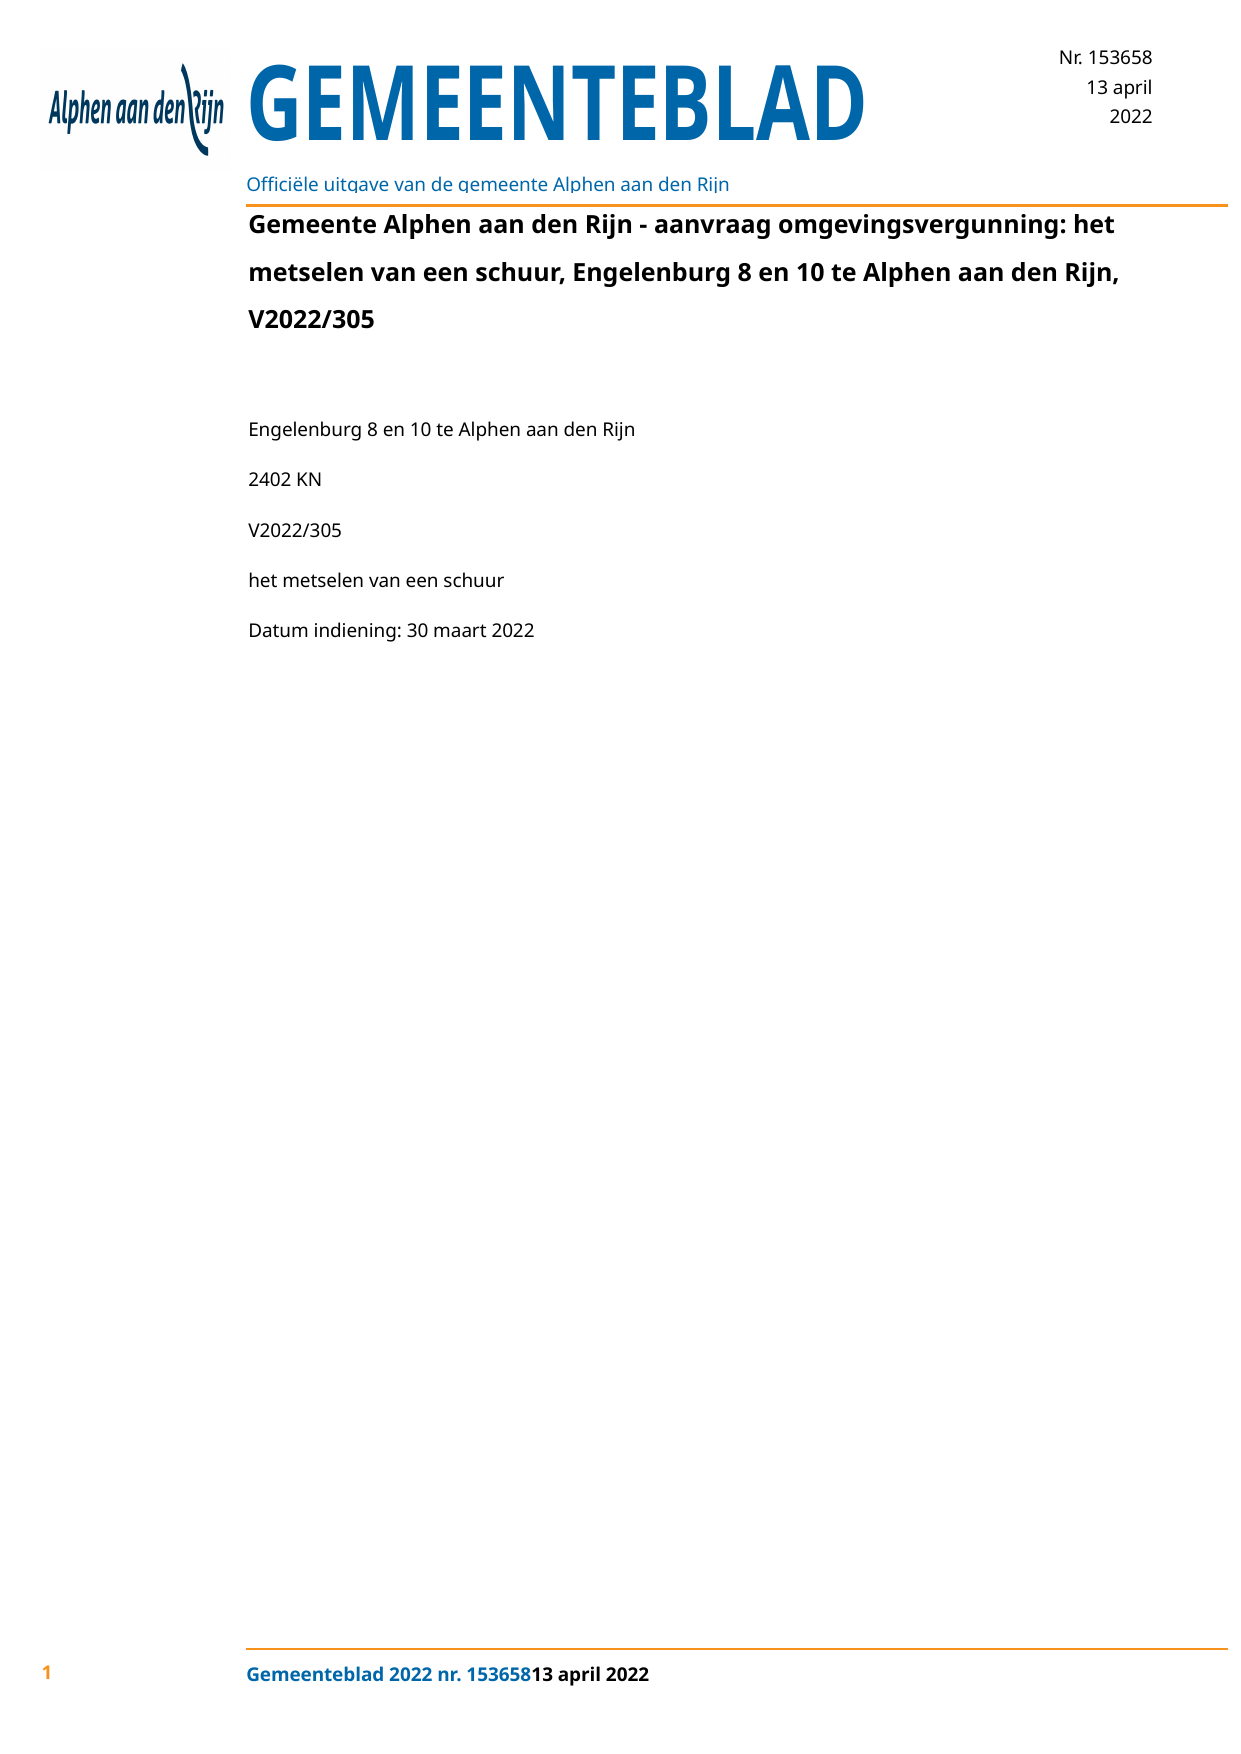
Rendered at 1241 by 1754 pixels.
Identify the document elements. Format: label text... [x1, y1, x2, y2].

picture [41, 47, 231, 172]
text Datum indiening: 30 maart 2022 [248, 618, 1152, 643]
text 2402 KN [248, 466, 1152, 492]
text V2022/305 [248, 517, 1152, 542]
text het metselen van een schuur [248, 567, 1152, 593]
text Gemeente Alphen aan den Rijn - aanvraag omgevingsvergunning: het metselen van een schuur, Engelenburg 8 en 10 te Alphen aan den Rijn, V2022/305 [248, 207, 1152, 336]
text Engelenburg 8 en 10 te Alphen aan den Rijn [248, 416, 1152, 442]
